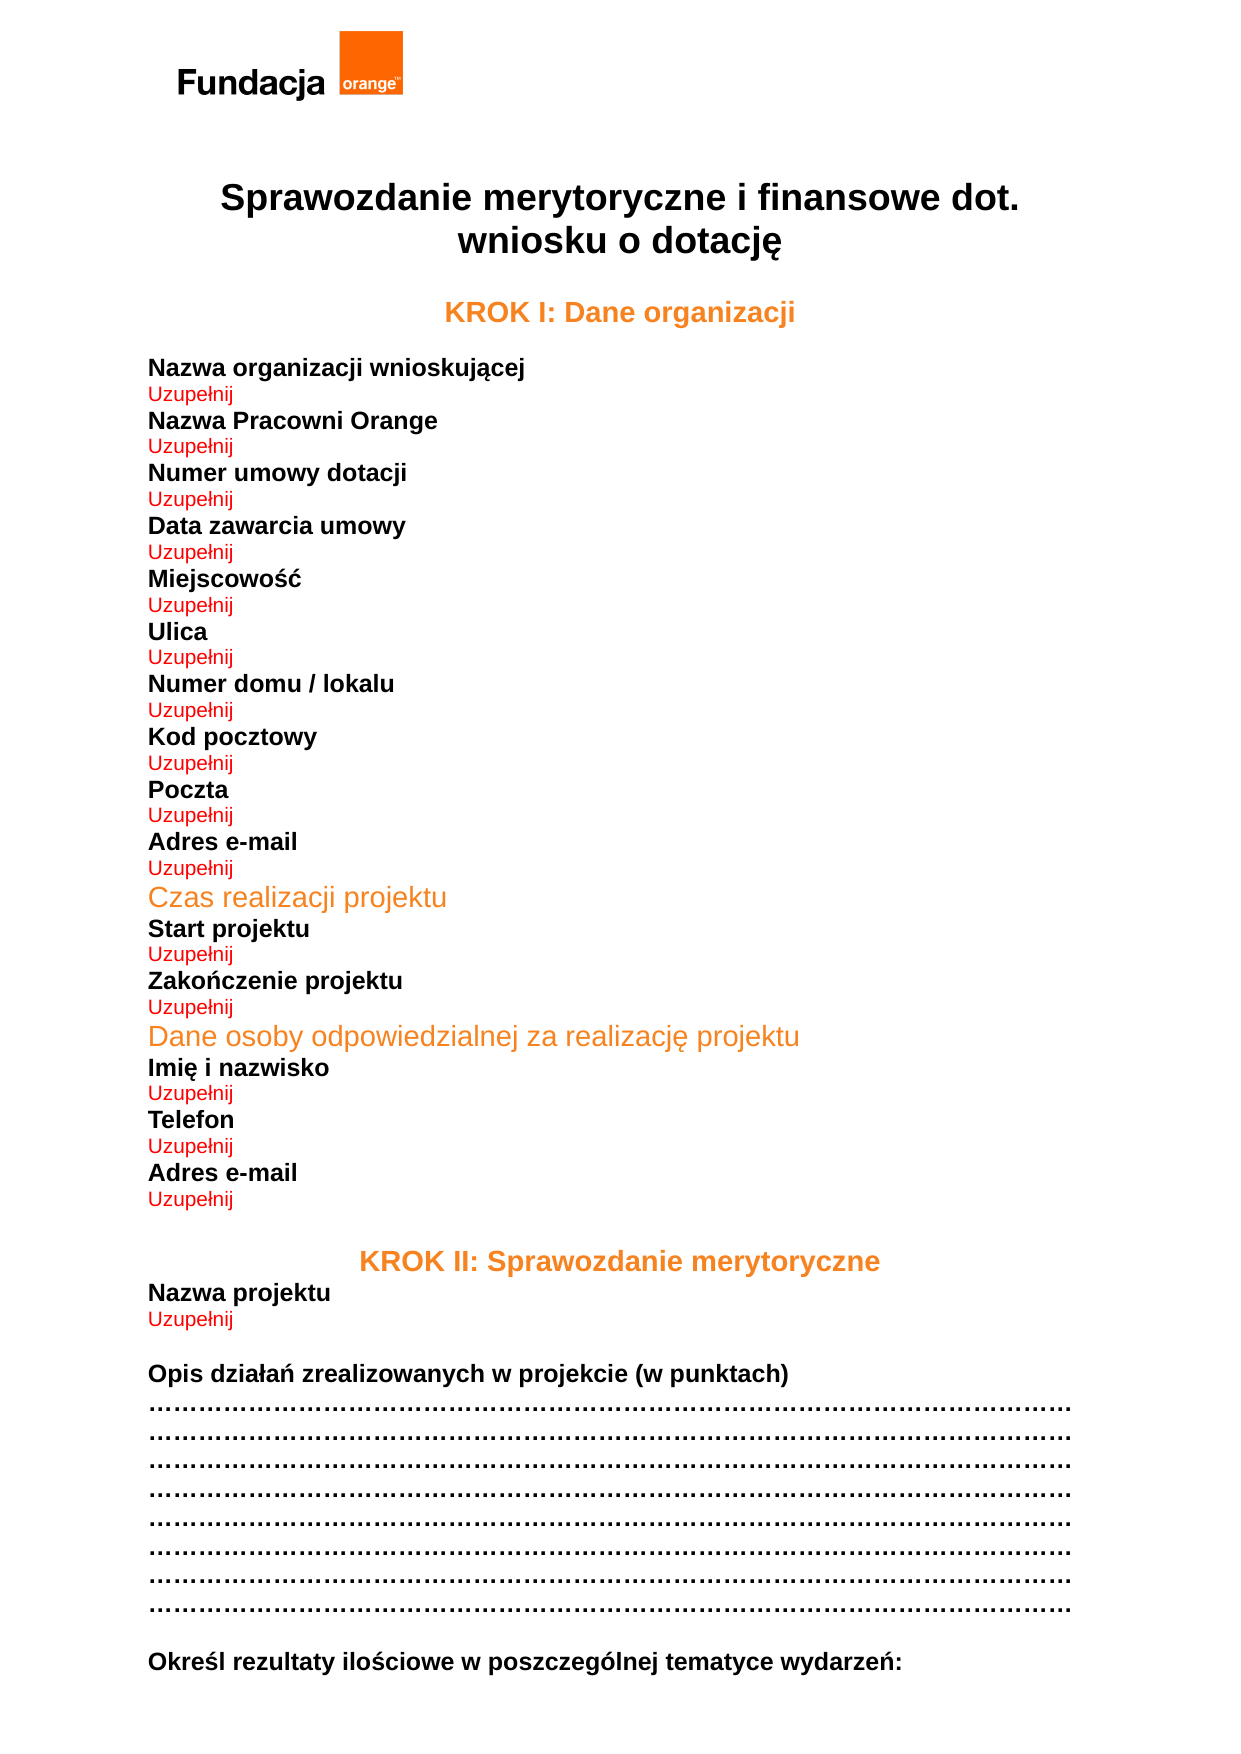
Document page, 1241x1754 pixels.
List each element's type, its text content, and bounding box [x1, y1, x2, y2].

text Zakończenie projektu [148, 966, 1093, 995]
text Nazwa Pracowni Orange [148, 406, 1093, 434]
text Imię i nazwisko [148, 1052, 1093, 1081]
text Uzupełnij [148, 1306, 1093, 1330]
text KROK II: Sprawozdanie merytoryczne [148, 1244, 1093, 1278]
text Uzupełnij [148, 645, 1093, 669]
text Czas realizacji projektu [148, 880, 1093, 913]
text Uzupełnij [148, 698, 1093, 722]
text Ulica [148, 616, 1093, 645]
text Adres e-mail [148, 827, 1093, 856]
text Uzupełnij [148, 942, 1093, 966]
text Uzupełnij [148, 1187, 1093, 1211]
text Uzupełnij [148, 540, 1093, 564]
text Uzupełnij [148, 487, 1093, 511]
text Opis działań zrealizowanych w projekcie (w punktach) [148, 1359, 1093, 1388]
text Dane osoby odpowiedzialnej za realizację projektu [148, 1019, 1093, 1052]
text Uzupełnij [148, 995, 1093, 1019]
text KROK I: Dane organizacji [148, 295, 1093, 329]
text Poczta [148, 774, 1093, 803]
text Data zawarcia umowy [148, 511, 1093, 540]
text Kod pocztowy [148, 722, 1093, 751]
text Określ rezultaty ilościowe w poszczególnej tematyce wydarzeń: [148, 1647, 1093, 1675]
text Uzupełnij [148, 382, 1093, 406]
text Uzupełnij [148, 1134, 1093, 1158]
text Adres e-mail [148, 1158, 1093, 1187]
text Uzupełnij [148, 592, 1093, 616]
text Sprawozdanie merytoryczne i finansowe dot. wniosku o dotację [148, 176, 1093, 262]
text Uzupełnij [148, 803, 1093, 827]
text Uzupełnij [148, 751, 1093, 774]
text Uzupełnij [148, 856, 1093, 880]
text Nazwa organizacji wnioskującej [148, 353, 1093, 382]
text Uzupełnij [148, 434, 1093, 458]
text Nazwa projektu [148, 1278, 1093, 1306]
text Uzupełnij [148, 1081, 1093, 1105]
text …………………………………………………………………………………………………………………………………………………………………………………………………………………………………………………………………………………………………………………………………………………………………………………………………………………………………………………………………………………………………………………………………………………………………………………………………………………………………………………………………………………………………………………………………………………………………………………………………………………… [148, 1388, 1093, 1618]
text Numer umowy dotacji [148, 458, 1093, 487]
text Miejscowość [148, 564, 1093, 592]
text Telefon [148, 1105, 1093, 1134]
text Numer domu / lokalu [148, 669, 1093, 698]
text Start projektu [148, 913, 1093, 942]
